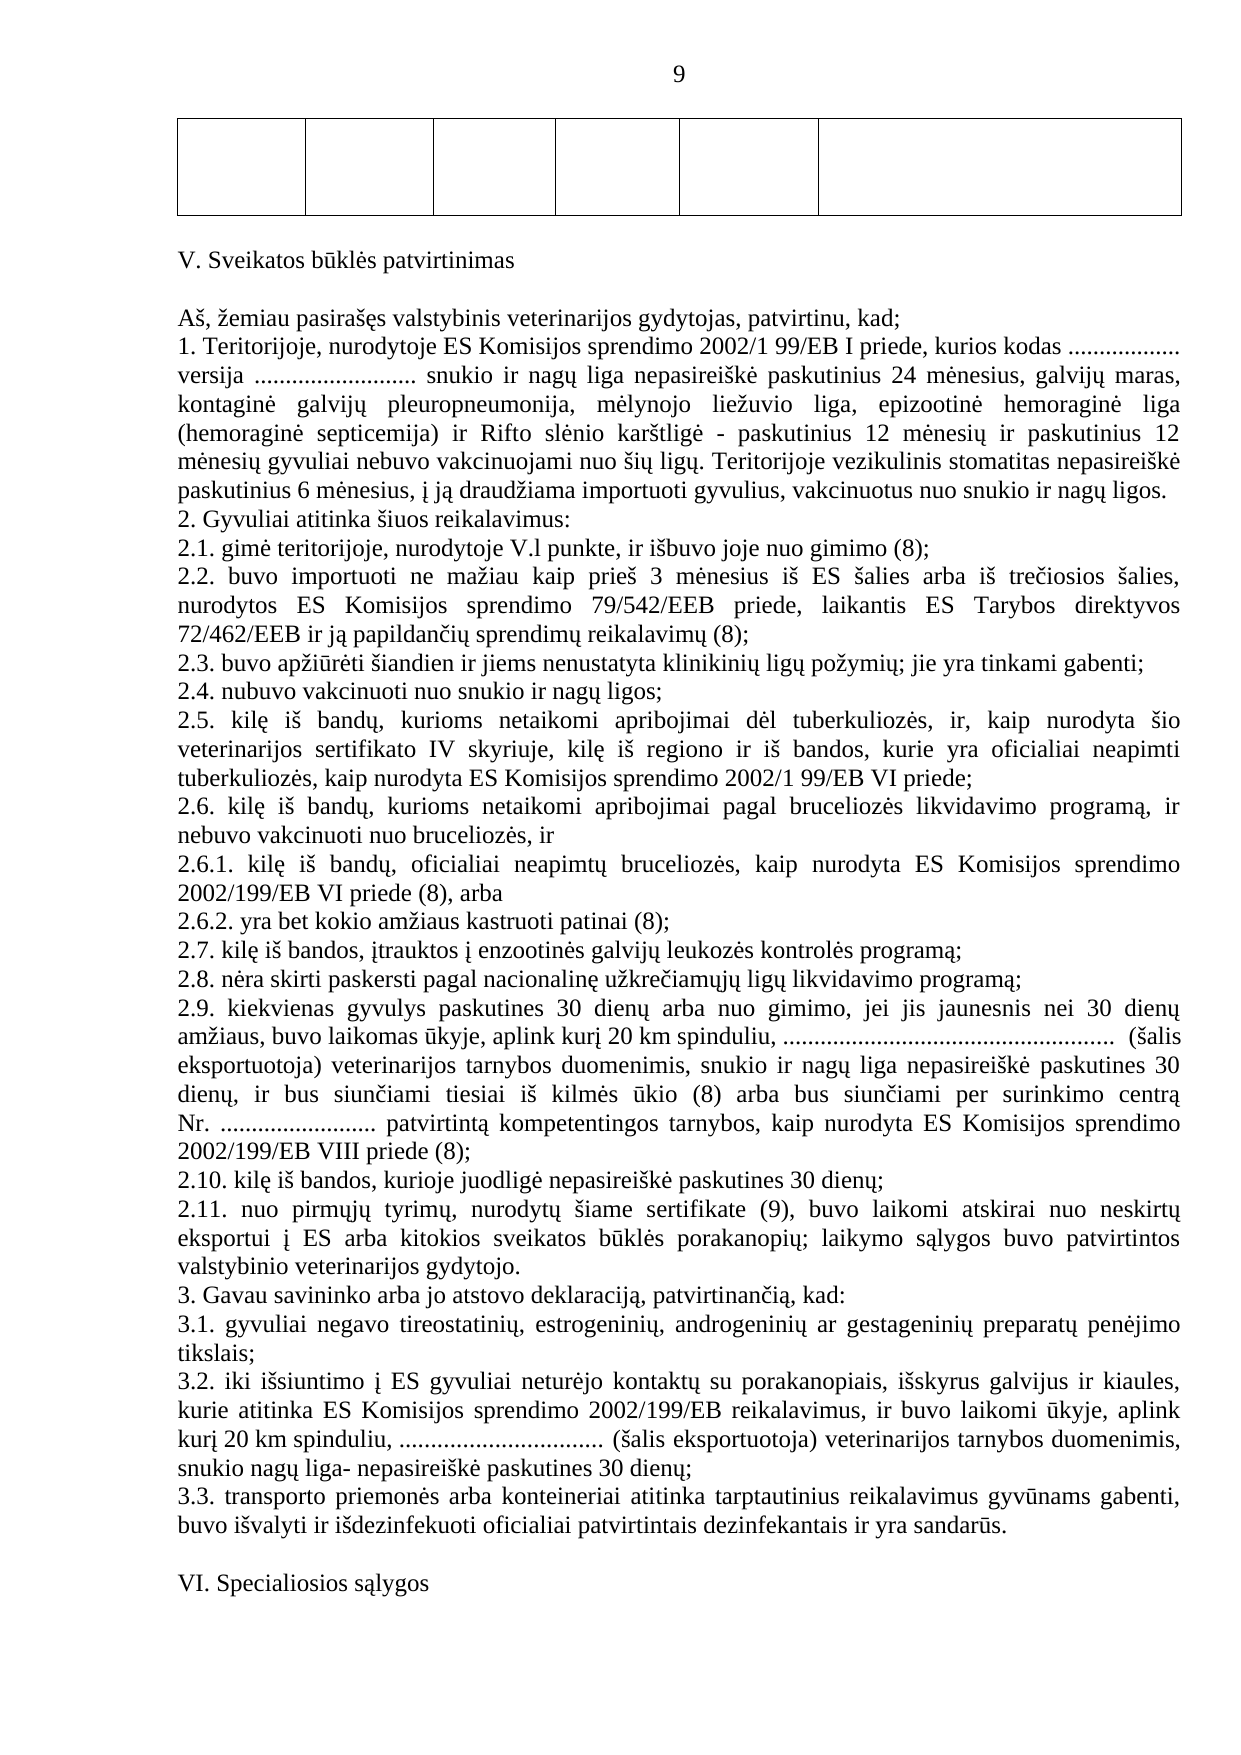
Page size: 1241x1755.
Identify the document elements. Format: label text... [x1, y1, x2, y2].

text 2.6. kilę iš bandų, kurioms netaikomi apribojimai pagal bruceliozės likvidavimo programą, ir nebuvo vakcinuoti nuo bruceliozės, ir [177, 791, 1181, 849]
text 2.7. kilę iš bandos, įtrauktos į enzootinės galvijų leukozės kontrolės programą; [177, 935, 1181, 964]
table_cell [434, 119, 555, 215]
text 2.1. gimė teritorijoje, nurodytoje V.l punkte, ir išbuvo joje nuo gimimo (8); [177, 533, 1181, 561]
text 2.5. kilę iš bandų, kurioms netaikomi apribojimai dėl tuberkuliozės, ir, kaip nurodyta šio veterinarijos sertifikato IV skyriuje, kilę iš regiono ir iš bandos, kurie yra oficialiai neapimti tuberkuliozės, kaip nurodyta ES Komisijos sprendimo 2002/1 99/EB VI priede; [177, 705, 1181, 791]
text 1. Teritorijoje, nurodytoje ES Komisijos sprendimo 2002/1 99/EB I priede, kurios kodas .................. versija .......................... snukio ir nagų liga nepasireiškė paskutinius 24 mėnesius, galvijų maras, kontaginė galvijų pleuropneumonija, mėlynojo liežuvio liga, epizootinė hemoraginė liga (hemoraginė septicemija) ir Rifto slėnio karštligė - paskutinius 12 mėnesių ir paskutinius 12 mėnesių gyvuliai nebuvo vakcinuojami nuo šių ligų. Teritorijoje vezikulinis stomatitas nepasireiškė paskutinius 6 mėnesius, į ją draudžiama importuoti gyvulius, vakcinuotus nuo snukio ir nagų ligos. [177, 331, 1181, 504]
table_cell [306, 119, 433, 215]
text 2. Gyvuliai atitinka šiuos reikalavimus: [177, 504, 1181, 533]
table_cell [556, 119, 679, 215]
text 2.6.2. yra bet kokio amžiaus kastruoti patinai (8); [177, 906, 1181, 935]
text 3. Gavau savininko arba jo atstovo deklaraciją, patvirtinančią, kad: [177, 1280, 1181, 1309]
table_cell [819, 119, 1181, 215]
text VI. Specialiosios sąlygos [177, 1568, 1181, 1596]
text 2.10. kilę iš bandos, kurioje juodligė nepasireiškė paskutines 30 dienų; [177, 1165, 1181, 1194]
text 2.3. buvo apžiūrėti šiandien ir jiems nenustatyta klinikinių ligų požymių; jie yra tinkami gabenti; [177, 648, 1181, 676]
text 3.2. iki išsiuntimo į ES gyvuliai neturėjo kontaktų su porakanopiais, išskyrus galvijus ir kiaules, kurie atitinka ES Komisijos sprendimo 2002/199/EB reikalavimus, ir buvo laikomi ūkyje, aplink kurį 20 km spinduliu, (šalis eksportuotoja) veterinarijos tarnybos duomenimis, snukio nagų liga- nepasireiškė paskutines 30 dienų; [177, 1366, 1181, 1481]
text 2.2. buvo importuoti ne mažiau kaip prieš 3 mėnesius iš ES šalies arba iš trečiosios šalies, nurodytos ES Komisijos sprendimo 79/542/EEB priede, laikantis ES Tarybos direktyvos 72/462/EEB ir ją papildančių sprendimų reikalavimų (8); [177, 561, 1181, 648]
text 2.6.1. kilę iš bandų, oficialiai neapimtų bruceliozės, kaip nurodyta ES Komisijos sprendimo 2002/199/EB VI priede (8), arba [177, 849, 1181, 906]
text Aš, žemiau pasirašęs valstybinis veterinarijos gydytojas, patvirtinu, kad; [177, 303, 1181, 331]
text 3.1. gyvuliai negavo tireostatinių, estrogeninių, androgeninių ar gestageninių preparatų penėjimo tikslais; [177, 1309, 1181, 1366]
table_cell [178, 119, 305, 215]
text 3.3. transporto priemonės arba konteineriai atitinka tarptautinius reikalavimus gyvūnams gabenti, buvo išvalyti ir išdezinfekuoti oficialiai patvirtintais dezinfekantais ir yra sandarūs. [177, 1481, 1181, 1539]
text 2.9. kiekvienas gyvulys paskutines 30 dienų arba nuo gimimo, jei jis jaunesnis nei 30 dienų amžiaus, buvo laikomas ūkyje, aplink kurį 20 km spinduliu, (šalis eksportuotoja) veterinarijos tarnybos duomenimis, snukio ir nagų liga nepasireiškė paskutines 30 dienų, ir bus siunčiami tiesiai iš kilmės ūkio (8) arba bus siunčiami per surinkimo centrą Nr. ......................... patvirtintą kompetentingos tarnybos, kaip nurodyta ES Komisijos sprendimo 2002/199/EB VIII priede (8); [177, 993, 1181, 1165]
text V. Sveikatos būklės patvirtinimas [177, 245, 1181, 274]
text 2.8. nėra skirti paskersti pagal nacionalinę užkrečiamųjų ligų likvidavimo programą; [177, 964, 1181, 993]
text 2.11. nuo pirmųjų tyrimų, nurodytų šiame sertifikate (9), buvo laikomi atskirai nuo neskirtų eksportui į ES arba kitokios sveikatos būklės porakanopių; laikymo sąlygos buvo patvirtintos valstybinio veterinarijos gydytojo. [177, 1194, 1181, 1280]
text 2.4. nubuvo vakcinuoti nuo snukio ir nagų ligos; [177, 676, 1181, 705]
table_cell [680, 119, 818, 215]
